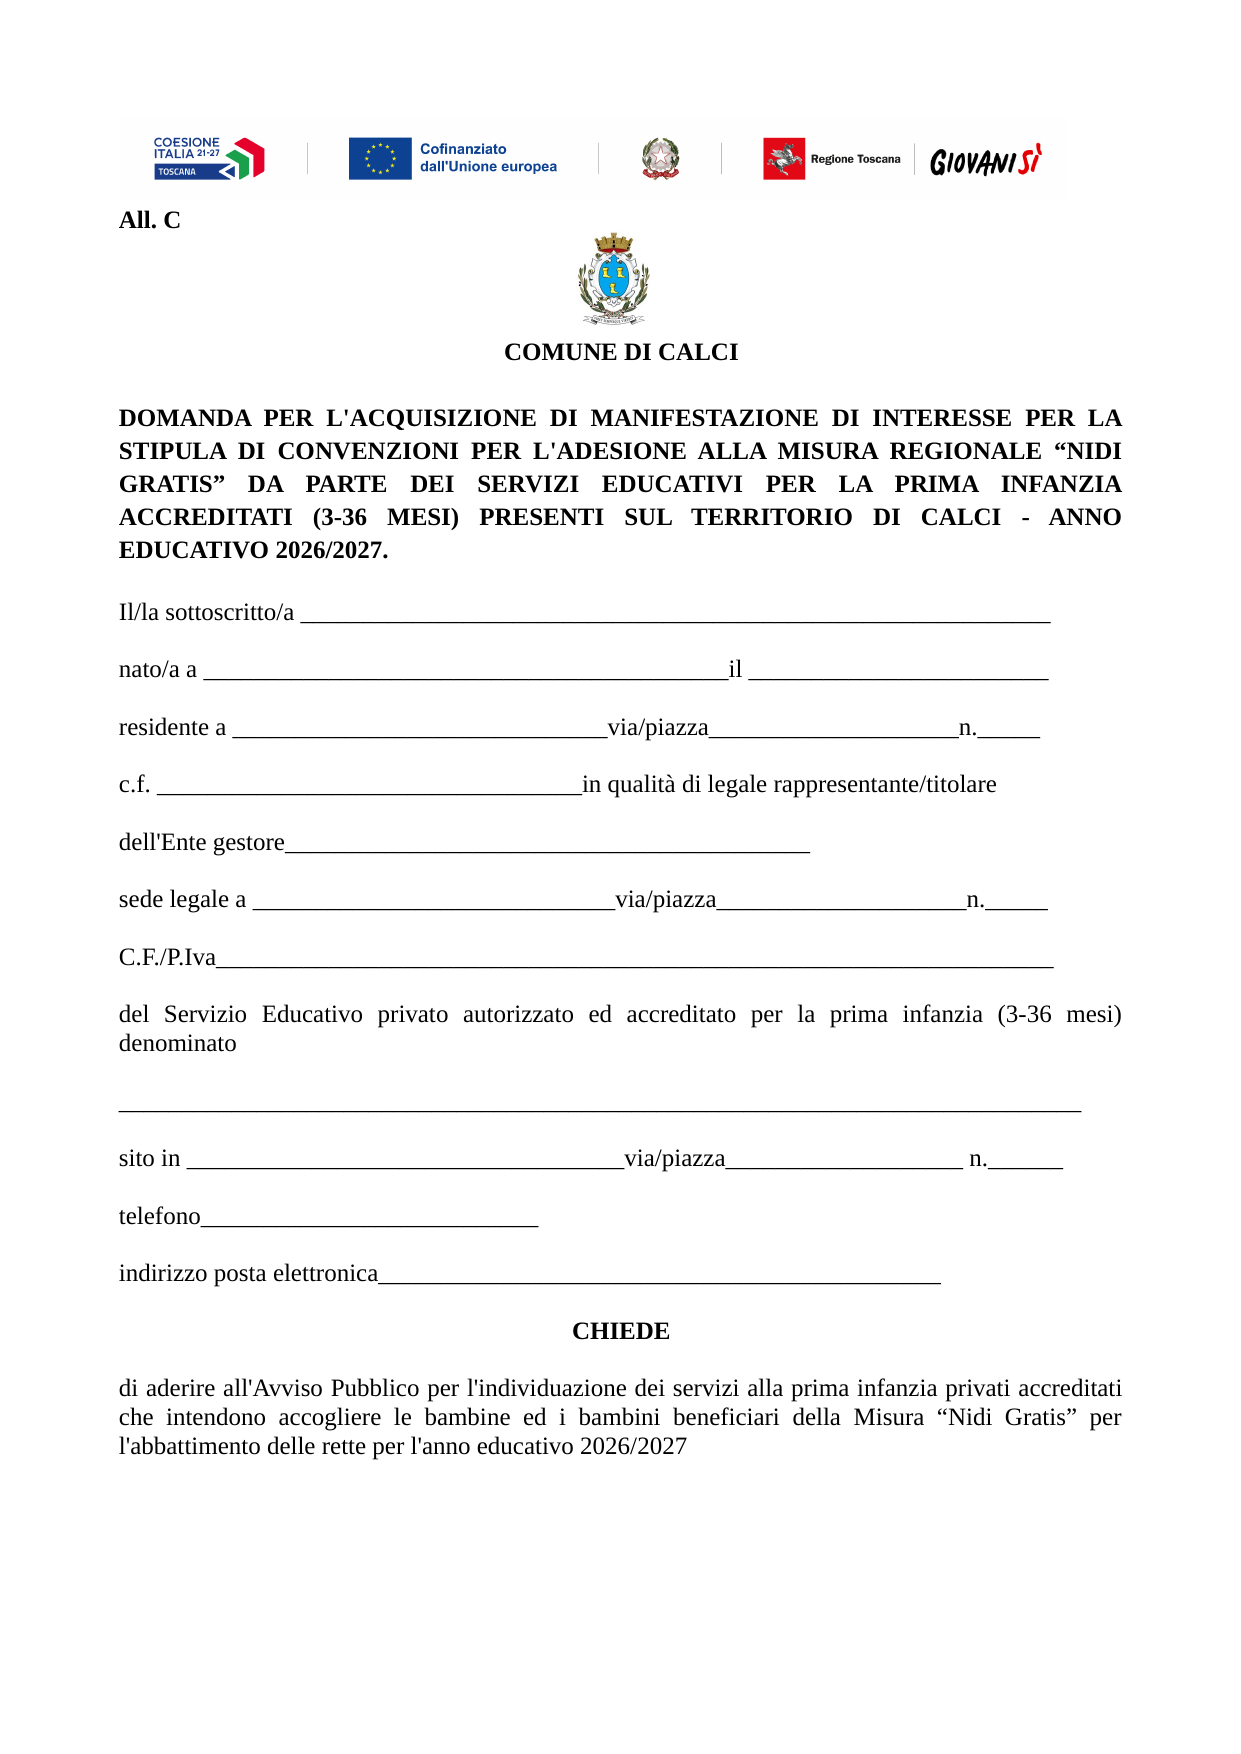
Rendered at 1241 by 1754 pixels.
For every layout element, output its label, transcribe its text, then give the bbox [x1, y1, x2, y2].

text indirizzo posta elettronica_____________________________________________ [119, 1258, 1123, 1287]
text _____________________________________________________________________________ [119, 1086, 1123, 1114]
text DOMANDA PER L'ACQUISIZIONE DI MANIFESTAZIONE DI INTERESSE PER LA STIPULA DI CONVENZIONI PER L'ADESIONE ALLA MISURA REGIONALE “NIDI GRATIS” DA PARTE DEI SERVIZI EDUCATIVI PER LA PRIMA INFANZIA ACCREDITATI (3-36 MESI) PRESENTI SUL TERRITORIO DI CALCI - ANNO EDUCATIVO 2026/2027. [119, 403, 1123, 564]
text CHIEDE [119, 1316, 1123, 1344]
text sede legale a _____________________________via/piazza____________________n._____ [119, 884, 1123, 913]
text COMUNE DI CALCI [119, 337, 1123, 366]
text del Servizio Educativo privato autorizzato ed accreditato per la prima infanzia (3-36 mesi) denominato [119, 999, 1123, 1057]
text dell'Ente gestore__________________________________________ [119, 827, 1123, 856]
text sito in ___________________________________via/piazza___________________ n.______ [119, 1143, 1123, 1172]
text c.f. __________________________________in qualità di legale rappresentante/titolare [119, 769, 1123, 798]
picture [576, 231, 651, 326]
text Il/la sottoscritto/a ____________________________________________________________ [119, 597, 1123, 626]
text nato/a a __________________________________________il ________________________ [119, 654, 1123, 683]
text residente a ______________________________via/piazza____________________n._____ [119, 712, 1123, 741]
text All. C [119, 205, 1123, 234]
text di aderire all'Avviso Pubblico per l'individuazione dei servizi alla prima infanzia privati accreditati che intendono accogliere le bambine ed i bambini beneficiari della Misura “Nidi Gratis” per l'abbattimento delle rette per l'anno educativo 2026/2027 [119, 1373, 1123, 1459]
text telefono___________________________ [119, 1201, 1123, 1229]
text C.F./P.Iva___________________________________________________________________ [119, 942, 1123, 971]
